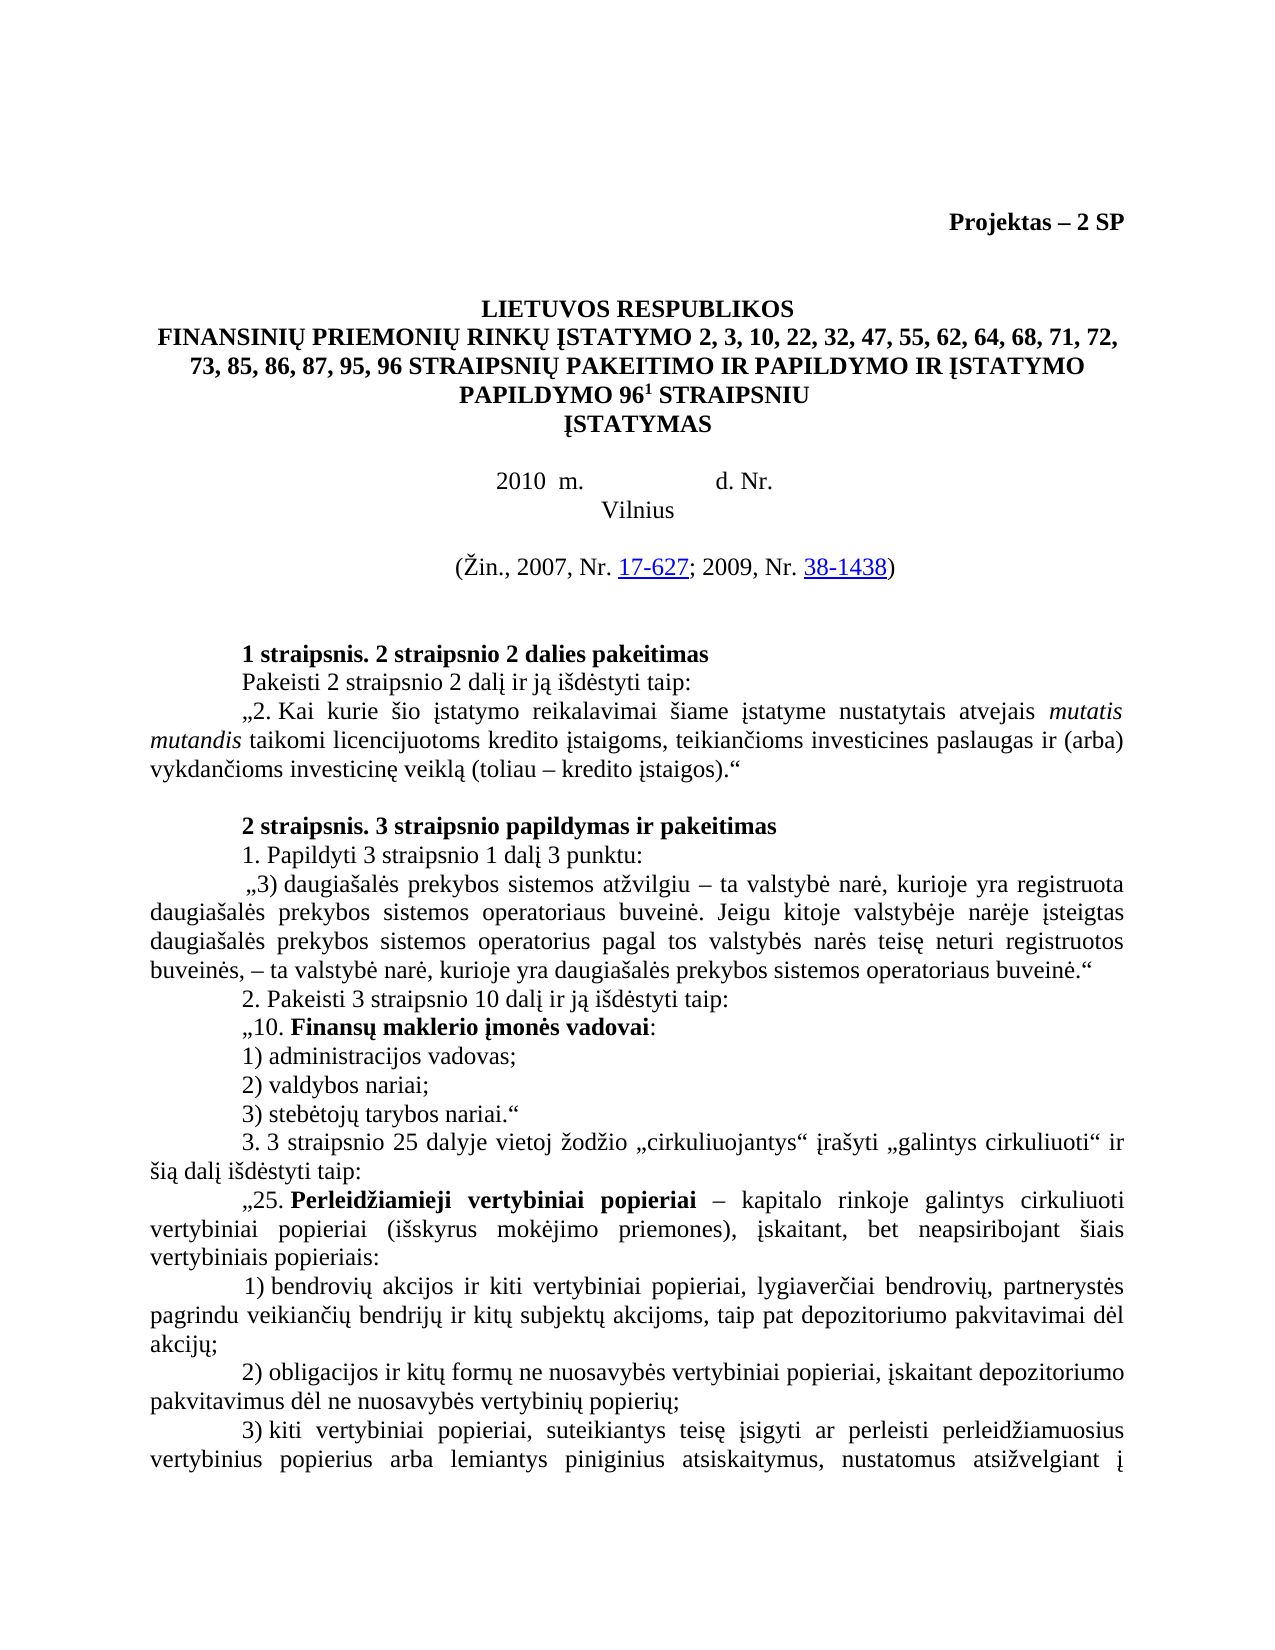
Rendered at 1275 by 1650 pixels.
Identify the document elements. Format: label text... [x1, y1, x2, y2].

text 3) stebėtojų tarybos nariai.“ [150, 1099, 1125, 1127]
text „25. Perleidžiamieji vertybiniai popieriai – kapitalo rinkoje galintys cirkuliuoti vertybiniai popieriai (išskyrus mokėjimo priemones), įskaitant, bet neapsiribojant šiais vertybiniais popieriais: [150, 1185, 1125, 1271]
text 3) kiti vertybiniai popieriai, suteikiantys teisę įsigyti ar perleisti perleidžiamuosius vertybinius popierius arba lemiantys piniginius atsiskaitymus, nustatomus atsižvelgiant į [150, 1415, 1125, 1472]
text 2. Pakeisti 3 straipsnio 10 dalį ir ją išdėstyti taip: [150, 984, 1125, 1012]
text LIETUVOS RESPUBLIKOS [150, 294, 1125, 322]
text Vilnius [150, 495, 1125, 524]
text Pakeisti 2 straipsnio 2 dalį ir ją išdėstyti taip: [150, 667, 1125, 696]
text 2) valdybos nariai; [150, 1070, 1125, 1099]
text 1) bendrovių akcijos ir kiti vertybiniai popieriai, lygiaverčiai bendrovių, partnerystės pagrindu veikiančių bendrijų ir kitų subjektų akcijoms, taip pat depozitoriumo pakvitavimai dėl akcijų; [150, 1271, 1125, 1357]
text FINANSINIŲ PRIEMONIŲ RINKŲ ĮSTATYMO 2, 3, 10, 22, 32, 47, 55, 62, 64, 68, 71, 72, 73, 85, 86, 87, 95, 96 STRAIPSNIŲ PAKEITIMO IR PAPILDYMO IR ĮSTATYMO PAPILDYMO 961 STRAIPSNIU [150, 322, 1125, 409]
text „10. Finansų maklerio įmonės vadovai: [150, 1012, 1125, 1041]
text 1) administracijos vadovas; [150, 1041, 1125, 1070]
text 1 straipsnis. 2 straipsnio 2 dalies pakeitimas [150, 639, 1125, 667]
text 2010 m. d. Nr. [150, 466, 1125, 495]
text Projektas – 2 SP [150, 207, 1124, 236]
text 2 straipsnis. 3 straipsnio papildymas ir pakeitimas [150, 811, 1125, 840]
text ĮSTATYMAS [150, 409, 1125, 437]
text 2) obligacijos ir kitų formų ne nuosavybės vertybiniai popieriai, įskaitant depozitoriumo pakvitavimus dėl ne nuosavybės vertybinių popierių; [150, 1357, 1125, 1415]
text 1. Papildyti 3 straipsnio 1 dalį 3 punktu: [150, 840, 1125, 869]
text (Žin., 2007, Nr. 17-627; 2009, Nr. 38-1438) [150, 552, 1125, 581]
text „3) daugiašalės prekybos sistemos atžvilgiu – ta valstybė narė, kurioje yra registruota daugiašalės prekybos sistemos operatoriaus buveinė. Jeigu kitoje valstybėje narėje įsteigtas daugiašalės prekybos sistemos operatorius pagal tos valstybės narės teisę neturi registruotos buveinės, – ta valstybė narė, kurioje yra daugiašalės prekybos sistemos operatoriaus buveinė.“ [150, 869, 1125, 984]
text 3. 3 straipsnio 25 dalyje vietoj žodžio „cirkuliuojantys“ įrašyti „galintys cirkuliuoti“ ir šią dalį išdėstyti taip: [150, 1127, 1125, 1185]
text „2. Kai kurie šio įstatymo reikalavimai šiame įstatyme nustatytais atvejais mutatis mutandis taikomi licencijuotoms kredito įstaigoms, teikiančioms investicines paslaugas ir (arba) vykdančioms investicinę veiklą (toliau – kredito įstaigos).“ [150, 696, 1125, 782]
